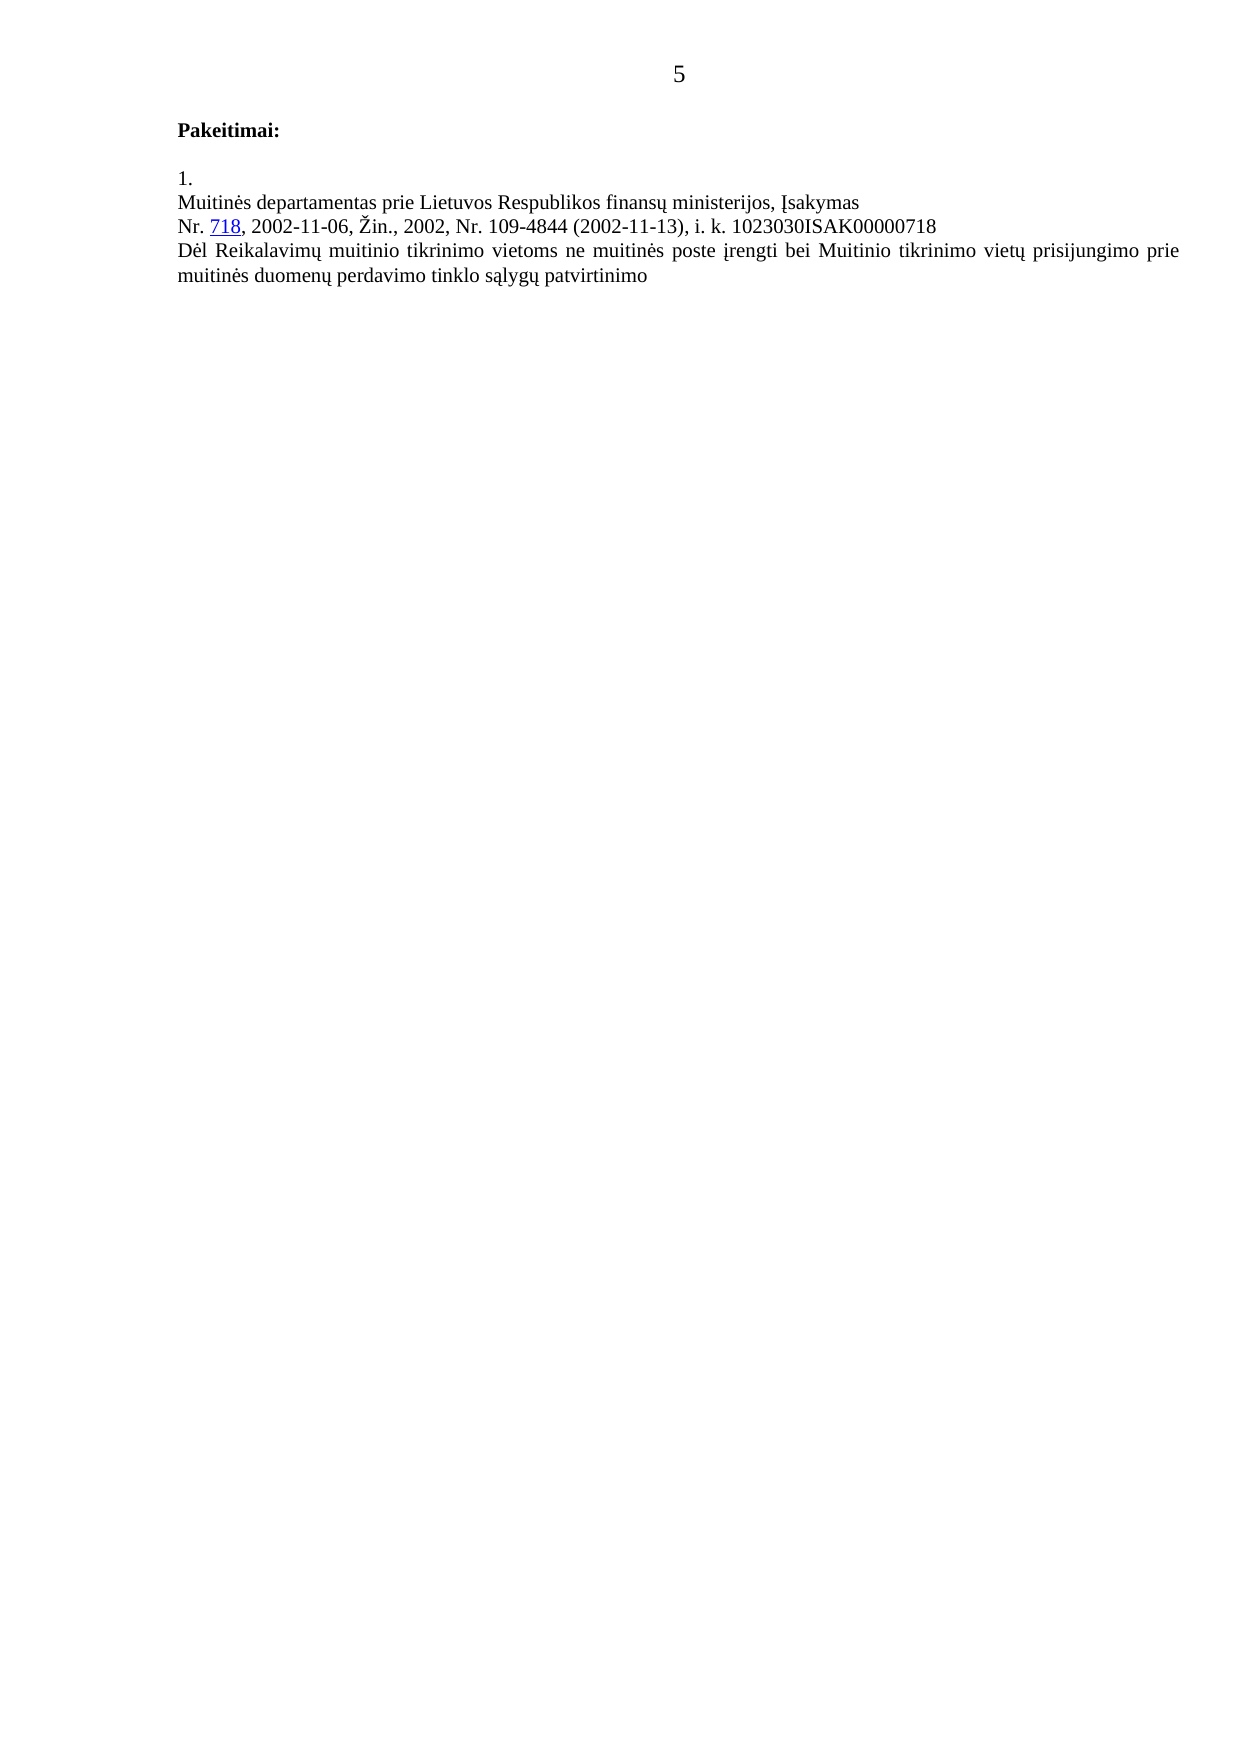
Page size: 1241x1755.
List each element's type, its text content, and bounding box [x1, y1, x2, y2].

text Muitinės departamentas prie Lietuvos Respublikos finansų ministerijos, Įsakymas [177, 190, 1181, 214]
text Pakeitimai: [177, 118, 1181, 142]
text 1. [177, 166, 1181, 190]
text Dėl Reikalavimų muitinio tikrinimo vietoms ne muitinės poste įrengti bei Muitinio tikrinimo vietų prisijungimo prie muitinės duomenų perdavimo tinklo sąlygų patvirtinimo [177, 238, 1181, 287]
text Nr. 718, 2002-11-06, Žin., 2002, Nr. 109-4844 (2002-11-13), i. k. 1023030ISAK00000718 [177, 214, 1181, 238]
